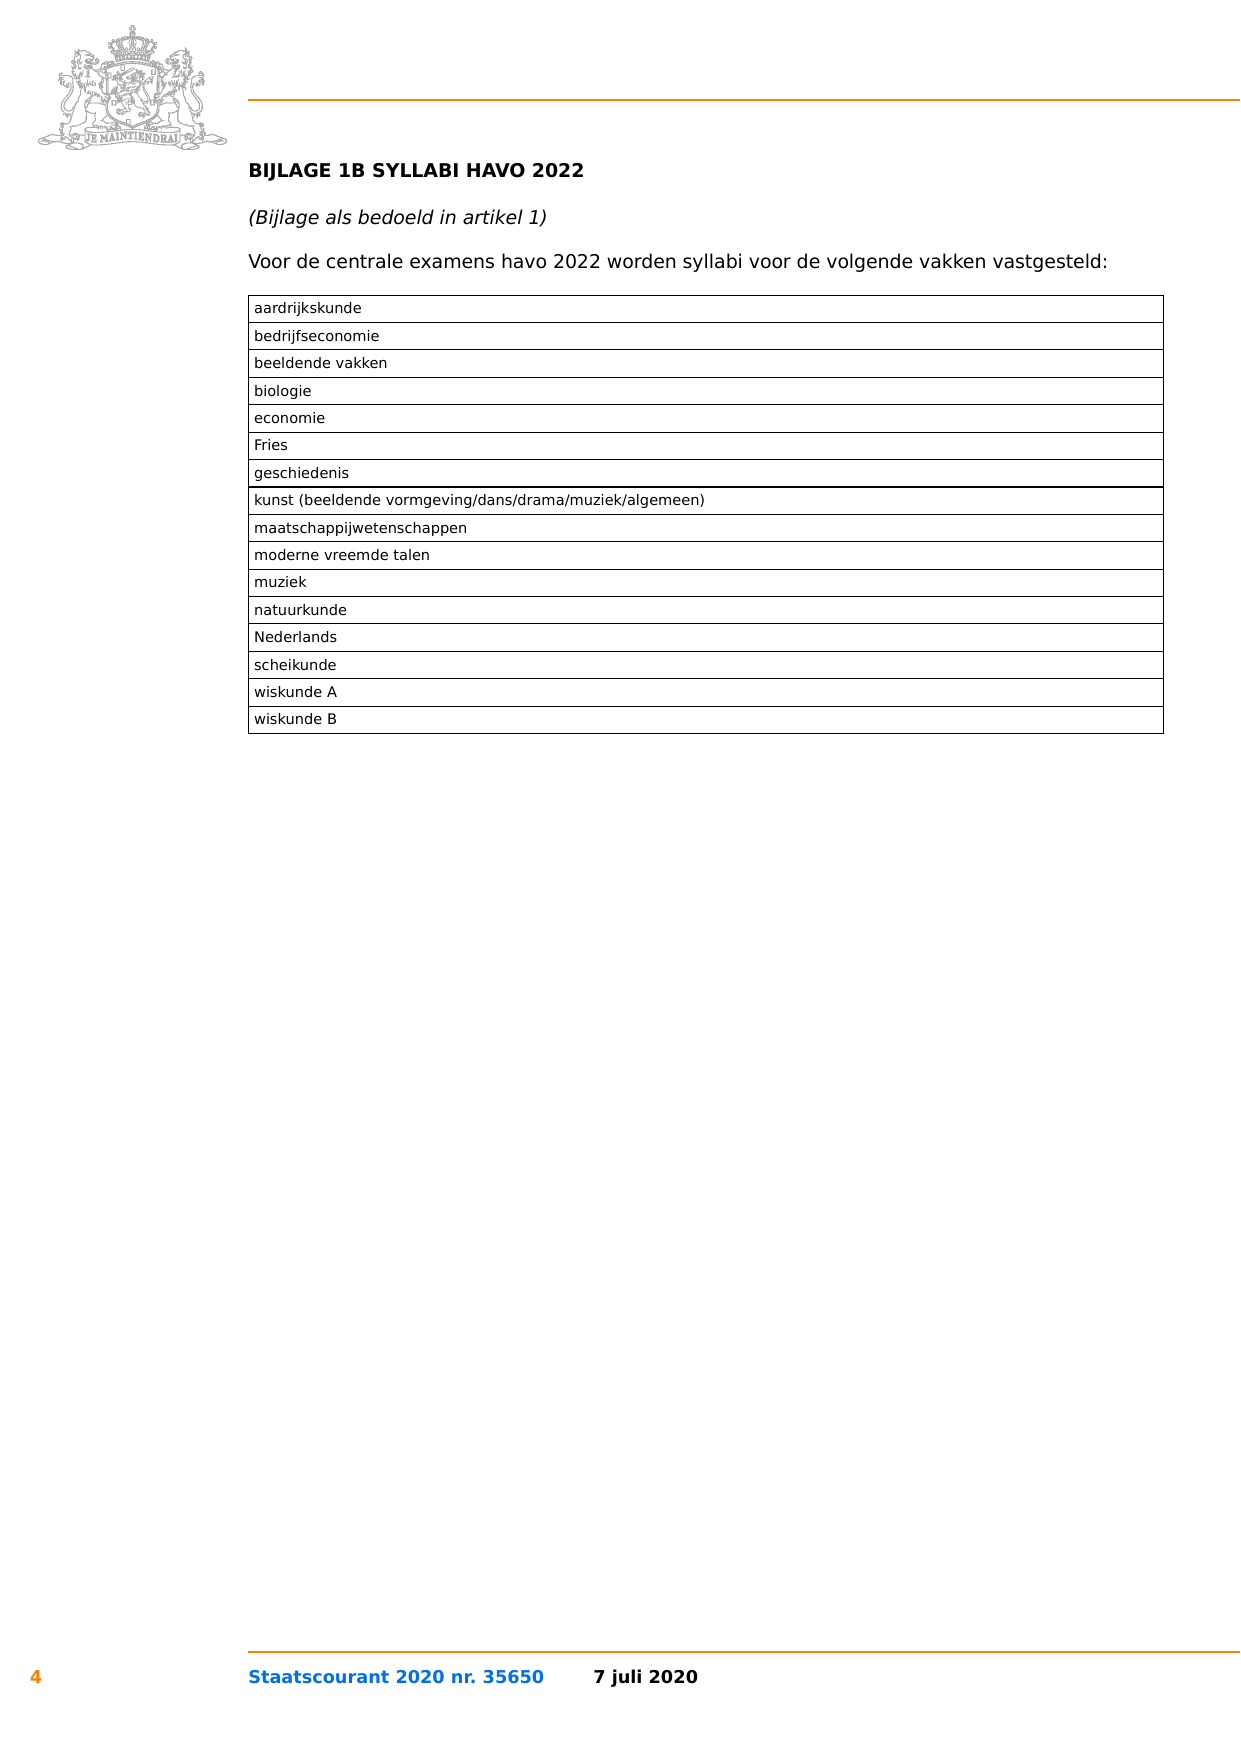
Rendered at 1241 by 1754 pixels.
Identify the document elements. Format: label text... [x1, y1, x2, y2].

table_cell kunst (beeldende vormgeving/dans/drama/muziek/algemeen) [249, 488, 1163, 514]
table_cell wiskunde B [249, 707, 1163, 733]
table_cell economie [249, 405, 1163, 432]
table_cell geschiedenis [249, 460, 1163, 486]
table_cell biologie [249, 378, 1163, 404]
text (Bijlage als bedoeld in artikel 1) [248, 207, 1163, 229]
table_cell maatschappijwetenschappen [249, 515, 1163, 541]
table_cell Nederlands [249, 624, 1163, 651]
table_cell muziek [249, 570, 1163, 596]
table_cell scheikunde [249, 652, 1163, 678]
table_header aardrijkskunde [249, 296, 1163, 322]
table_cell wiskunde A [249, 679, 1163, 706]
table_cell beeldende vakken [249, 350, 1163, 377]
picture [38, 25, 227, 150]
table_cell bedrijfseconomie [249, 323, 1163, 349]
table_cell moderne vreemde talen [249, 542, 1163, 568]
text Voor de centrale examens havo 2022 worden syllabi voor de volgende vakken vastgesteld: [248, 251, 1163, 273]
subtitle BIJLAGE 1B SYLLABI HAVO 2022 [248, 160, 1163, 182]
table_cell Fries [249, 433, 1163, 459]
table_cell natuurkunde [249, 597, 1163, 623]
